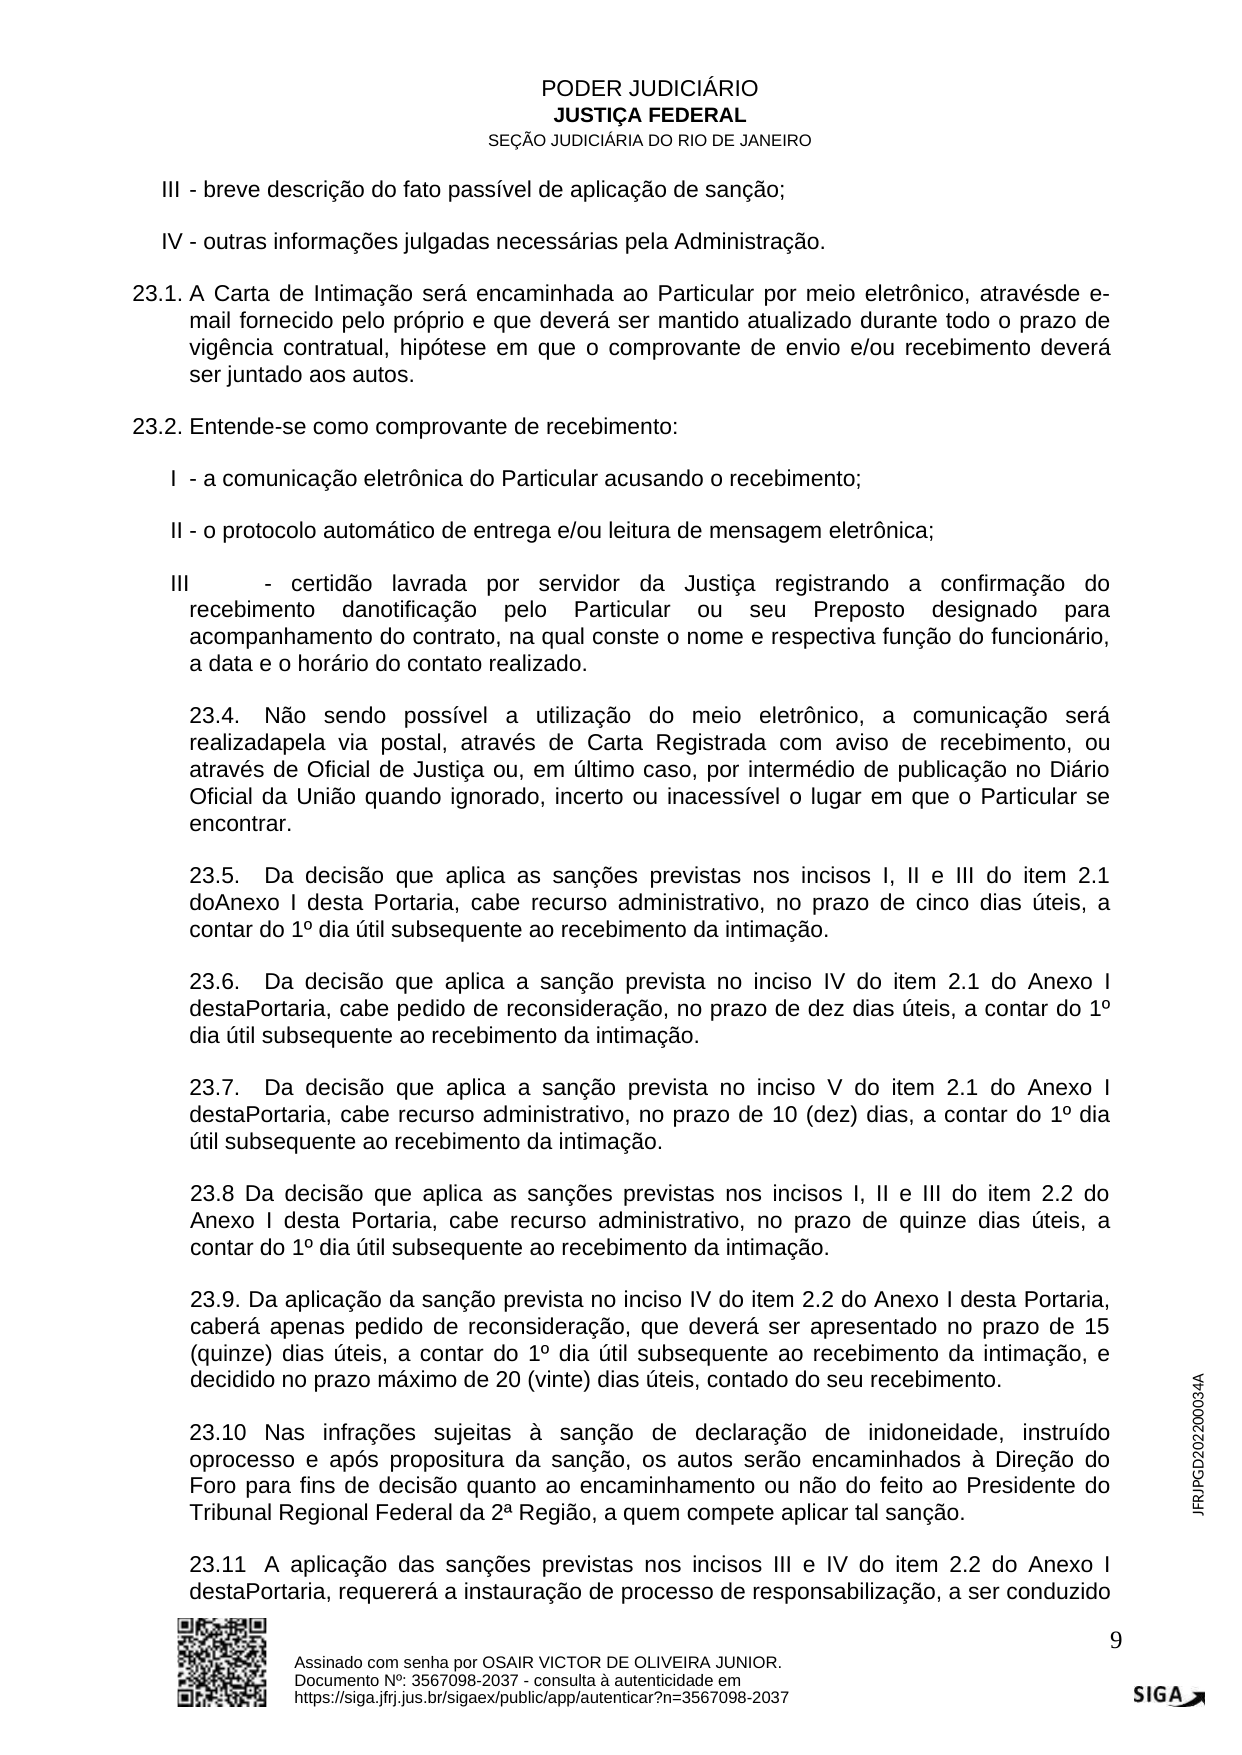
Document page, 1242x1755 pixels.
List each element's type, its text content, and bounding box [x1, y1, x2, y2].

list - certidão lavrada por servidor da Justiça registrando a confirmação do recebimento danotificação pelo Particular ou seu Preposto designado para acompanhamento do contrato, na qual conste o nome e respectiva função do funcionário, a data e o horário do contato realizado. [170, 569, 1111, 677]
list A aplicação das sanções previstas nos incisos III e IV do item 2.2 do Anexo I destaPortaria, requererá a instauração de processo de responsabilização, a ser conduzido [189, 1551, 1111, 1605]
list - breve descrição do fato passível de aplicação de sanção; [161, 176, 1111, 202]
list Da decisão que aplica a sanção prevista no inciso IV do item 2.1 do Anexo I destaPortaria, cabe pedido de reconsideração, no prazo de dez dias úteis, a contar do 1º dia útil subsequente ao recebimento da intimação. [189, 968, 1111, 1048]
list Da decisão que aplica a sanção prevista no inciso V do item 2.1 do Anexo I destaPortaria, cabe recurso administrativo, no prazo de 10 (dez) dias, a contar do 1º dia útil subsequente ao recebimento da intimação. [189, 1074, 1111, 1154]
list Da decisão que aplica as sanções previstas nos incisos I, II e III do item 2.1 doAnexo I desta Portaria, cabe recurso administrativo, no prazo de cinco dias úteis, a contar do 1º dia útil subsequente ao recebimento da intimação. [189, 862, 1111, 942]
list - o protocolo automático de entrega e/ou leitura de mensagem eletrônica; [170, 517, 1111, 544]
list - a comunicação eletrônica do Particular acusando o recebimento; [170, 465, 1111, 492]
list Entende-se como comprovante de recebimento: [132, 413, 1111, 439]
text 23.8 Da decisão que aplica as sanções previstas nos incisos I, II e III do item 2.2 do Anexo I desta Portaria, cabe recurso administrativo, no prazo de quinze dias úteis, a contar do 1º dia útil subsequente ao recebimento da intimação. [190, 1180, 1111, 1260]
list Não sendo possível a utilização do meio eletrônico, a comunicação será realizadapela via postal, através de Carta Registrada com aviso de recebimento, ou através de Oficial de Justiça ou, em último caso, por intermédio de publicação no Diário Oficial da União quando ignorado, incerto ou inacessível o lugar em que o Particular se encontrar. [189, 702, 1111, 836]
text 23.9. Da aplicação da sanção prevista no inciso IV do item 2.2 do Anexo I desta Portaria, caberá apenas pedido de reconsideração, que deverá ser apresentado no prazo de 15 (quinze) dias úteis, a contar do 1º dia útil subsequente ao recebimento da intimação, e decidido no prazo máximo de 20 (vinte) dias úteis, contado do seu recebimento. [190, 1286, 1111, 1393]
list - outras informações julgadas necessárias pela Administração. [161, 228, 1111, 254]
list Nas infrações sujeitas à sanção de declaração de inidoneidade, instruído oprocesso e após propositura da sanção, os autos serão encaminhados à Direção do Foro para fins de decisão quanto ao encaminhamento ou não do feito ao Presidente do Tribunal Regional Federal da 2ª Região, a quem compete aplicar tal sanção. [189, 1419, 1111, 1526]
list A Carta de Intimação será encaminhada ao Particular por meio eletrônico, atravésde e-mail fornecido pelo próprio e que deverá ser mantido atualizado durante todo o prazo de vigência contratual, hipótese em que o comprovante de envio e/ou recebimento deverá ser juntado aos autos. [132, 280, 1111, 387]
